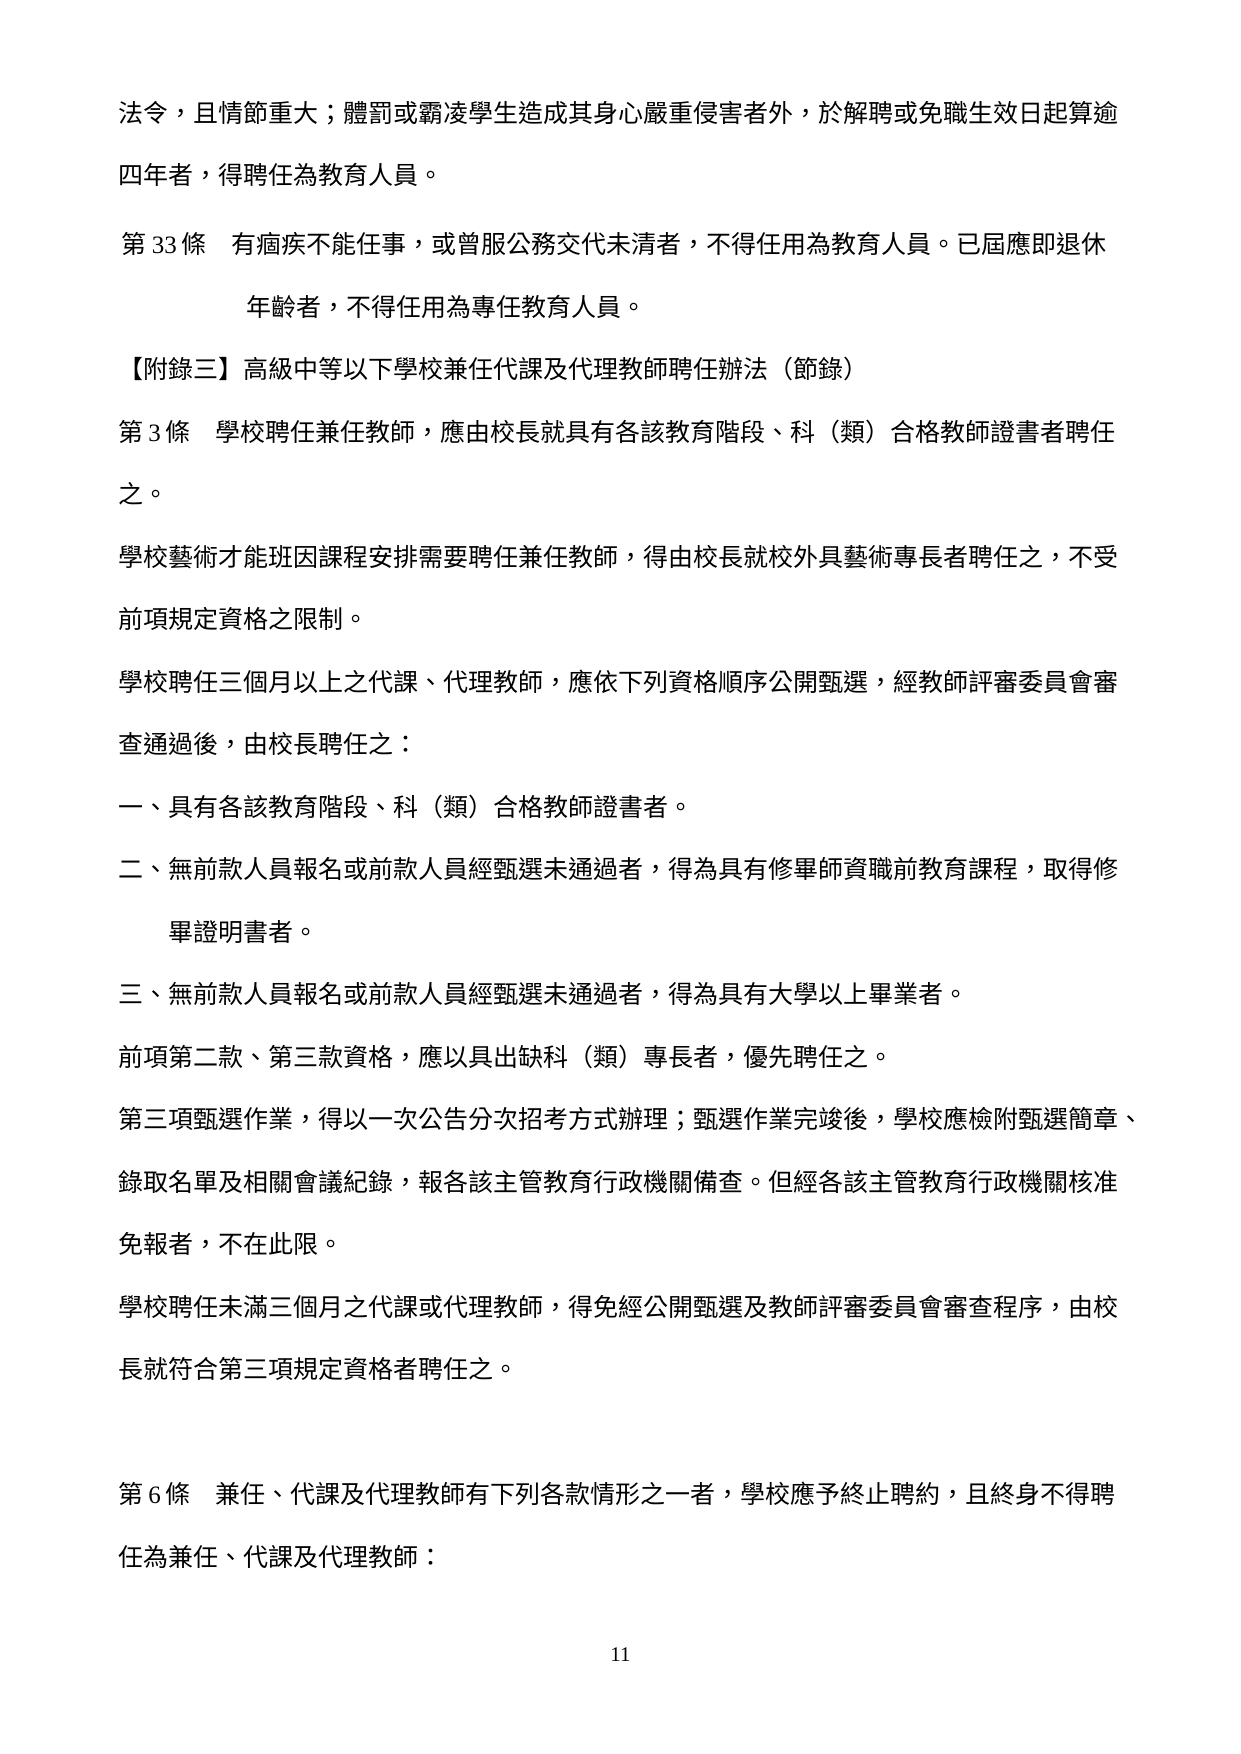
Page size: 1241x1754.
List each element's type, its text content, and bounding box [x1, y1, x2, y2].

text 法令，且情節重大；體罰或霸凌學生造成其身心嚴重侵害者外，於解聘或免職生效日起算逾四年者，得聘任為教育人員。 [118, 69, 1122, 194]
text 二、無前款人員報名或前款人員經甄選未通過者，得為具有修畢師資職前教育課程，取得修畢證明書者。 [118, 826, 1122, 951]
text 第3條 學校聘任兼任教師，應由校長就具有各該教育階段、科（類）合格教師證書者聘任之。 [118, 389, 1122, 514]
text 前項第二款、第三款資格，應以具出缺科（類）專長者，優先聘任之。 [118, 1014, 1122, 1076]
text 第33條 有痼疾不能任事，或曾服公務交代未清者，不得任用為教育人員。已屆應即退休年齡者，不得任用為專任教育人員。 [122, 201, 1122, 326]
text 一、具有各該教育階段、科（類）合格教師證書者。 [118, 764, 1122, 826]
text 三、無前款人員報名或前款人員經甄選未通過者，得為具有大學以上畢業者。 [118, 951, 1122, 1014]
text 【附錄三】高級中等以下學校兼任代課及代理教師聘任辦法（節錄） [118, 326, 1122, 389]
text 學校聘任未滿三個月之代課或代理教師，得免經公開甄選及教師評審委員會審查程序，由校長就符合第三項規定資格者聘任之。 [118, 1264, 1122, 1389]
text 第三項甄選作業，得以一次公告分次招考方式辦理；甄選作業完竣後，學校應檢附甄選簡章、錄取名單及相關會議紀錄，報各該主管教育行政機關備查。但經各該主管教育行政機關核准免報者，不在此限。 [118, 1076, 1122, 1264]
text 學校聘任三個月以上之代課、代理教師，應依下列資格順序公開甄選，經教師評審委員會審查通過後，由校長聘任之： [118, 639, 1122, 764]
text 學校藝術才能班因課程安排需要聘任兼任教師，得由校長就校外具藝術專長者聘任之，不受前項規定資格之限制。 [118, 514, 1122, 639]
text 第6條 兼任、代課及代理教師有下列各款情形之一者，學校應予終止聘約，且終身不得聘任為兼任、代課及代理教師： [118, 1451, 1122, 1576]
